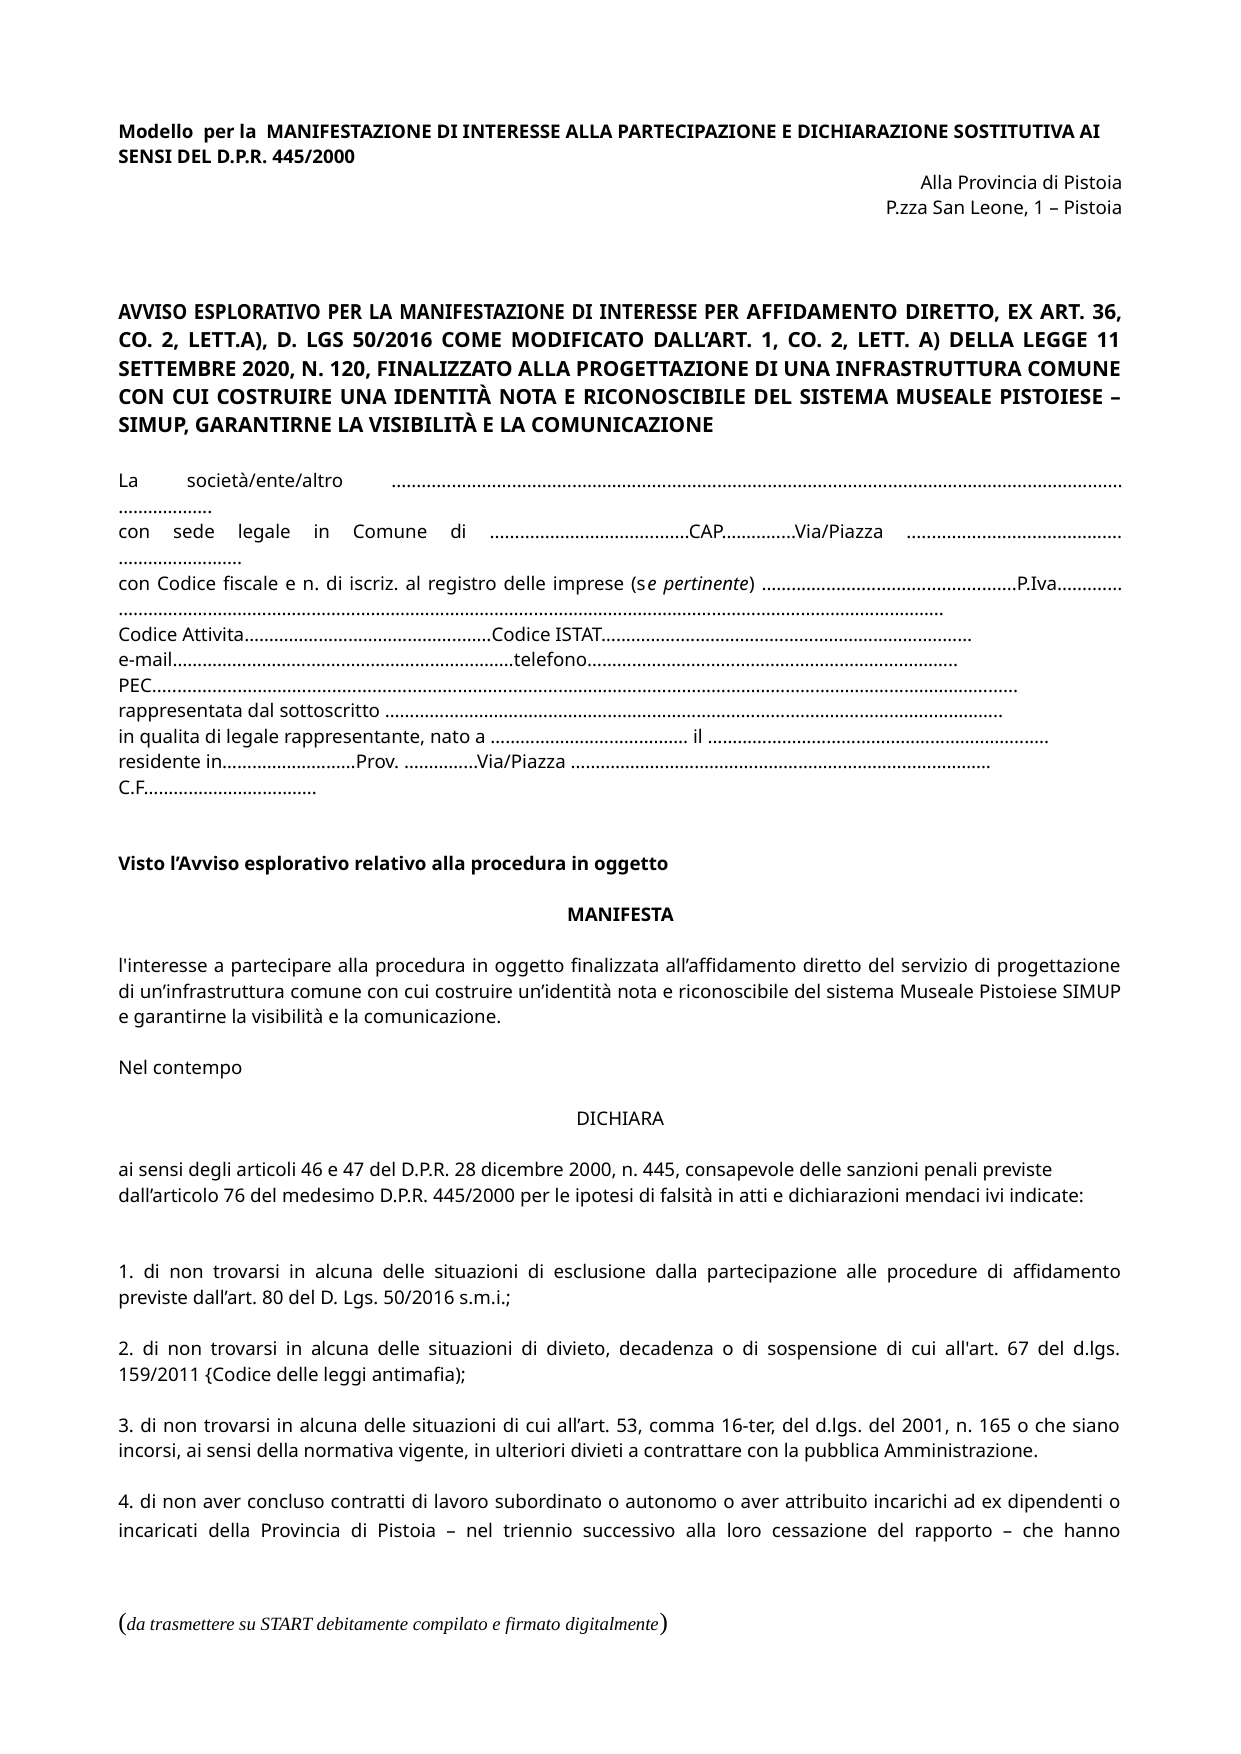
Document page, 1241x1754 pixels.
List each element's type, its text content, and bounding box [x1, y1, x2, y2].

text Alla Provincia di Pistoia [118, 169, 1122, 195]
text l'interesse a partecipare alla procedura in oggetto finalizzata all’affidamento diretto del servizio di progettazione di un’infrastruttura comune con cui costruire un’identità nota e riconoscibile del sistema Museale Pistoiese SIMUP e garantirne la visibilità e la comunicazione. [118, 953, 1122, 1029]
text C.F…………………………….. [118, 774, 1122, 799]
text in qualita di legale rappresentante, nato a …………………………………. il ………………………………………………..……..….. [118, 723, 1122, 748]
text 2. di non trovarsi in alcuna delle situazioni di divieto, decadenza o di sospensione di cui all'art. 67 del d.lgs. 159/2011 {Codice delle leggi antimafia); [118, 1335, 1122, 1386]
text DICHIARA [118, 1106, 1122, 1131]
text AVVISO ESPLORATIVO PER LA MANIFESTAZIONE DI INTERESSE PER AFFIDAMENTO DIRETTO, EX ART. 36, CO. 2, LETT.A), D. LGS 50/2016 COME MODIFICATO DALL’ART. 1, CO. 2, LETT. A) DELLA LEGGE 11 SETTEMBRE 2020, N. 120, FINALIZZATO ALLA PROGETTAZIONE DI UNA INFRASTRUTTURA COMUNE CON CUI COSTRUIRE UNA IDENTITÀ NOTA E RICONOSCIBILE DEL SISTEMA MUSEALE PISTOIESE – SIMUP, GARANTIRNE LA VISIBILITÀ E LA COMUNICAZIONE [118, 297, 1122, 439]
text P.zza San Leone, 1 – Pistoia [118, 195, 1122, 220]
text Modello per la MANIFESTAZIONE DI INTERESSE ALLA PARTECIPAZIONE E DICHIARAZIONE SOSTITUTIVA AI [118, 118, 1122, 144]
text e-mail……………………….…………………………..………telefono……………………………………………………….……….. [118, 646, 1122, 672]
text con Codice fiscale e n. di iscriz. al registro delle imprese (se pertinente) ………….......................................P.Iva.............…...…………………………………………………………………………………………………………………………………………….. [118, 570, 1122, 621]
text La società/ente/altro ........................................………..........................................................…………...........................………………. [118, 468, 1122, 519]
text con sede legale in Comune di ................………...............CAP……..…....Via/Piazza ....................................….... ………………….... [118, 519, 1122, 570]
text ai sensi degli articoli 46 e 47 del D.P.R. 28 dicembre 2000, n. 445, consapevole delle sanzioni penali previste dall’articolo 76 del medesimo D.P.R. 445/2000 per le ipotesi di falsità in atti e dichiarazioni mendaci ivi indicate: [118, 1157, 1122, 1208]
text Nel contempo [118, 1055, 1122, 1080]
text Visto l’Avviso esplorativo relativo alla procedura in oggetto [118, 851, 1122, 876]
text PEC.....................………....................................................…………………………………………………………………………........ [118, 672, 1122, 697]
text 4. di non aver concluso contratti di lavoro subordinato o autonomo o aver attribuito incarichi ad ex dipendenti o incaricati della Provincia di Pistoia – nel triennio successivo alla loro cessazione del rapporto – che hanno [118, 1488, 1122, 1543]
text 1. di non trovarsi in alcuna delle situazioni di esclusione dalla partecipazione alle procedure di affidamento previste dall’art. 80 del D. Lgs. 50/2016 s.m.i.; [118, 1259, 1122, 1310]
text rappresentata dal sottoscritto ………………………………………………………………………………………………...………….. [118, 697, 1122, 723]
text 3. di non trovarsi in alcuna delle situazioni di cui all’art. 53, comma 16-ter, del d.lgs. del 2001, n. 165 o che siano incorsi, ai sensi della normativa vigente, in ulteriori divieti a contrattare con la pubblica Amministrazione. [118, 1412, 1122, 1463]
text Codice Attivita……………………………………..……Codice ISTAT…………….……………………………………………..…… [118, 621, 1122, 646]
text residente in………………………Prov. …………...Via/Piazza …….……………………………………………………...…………… [118, 748, 1122, 774]
text MANIFESTA [118, 902, 1122, 927]
text SENSI DEL D.P.R. 445/2000 [118, 144, 1122, 169]
